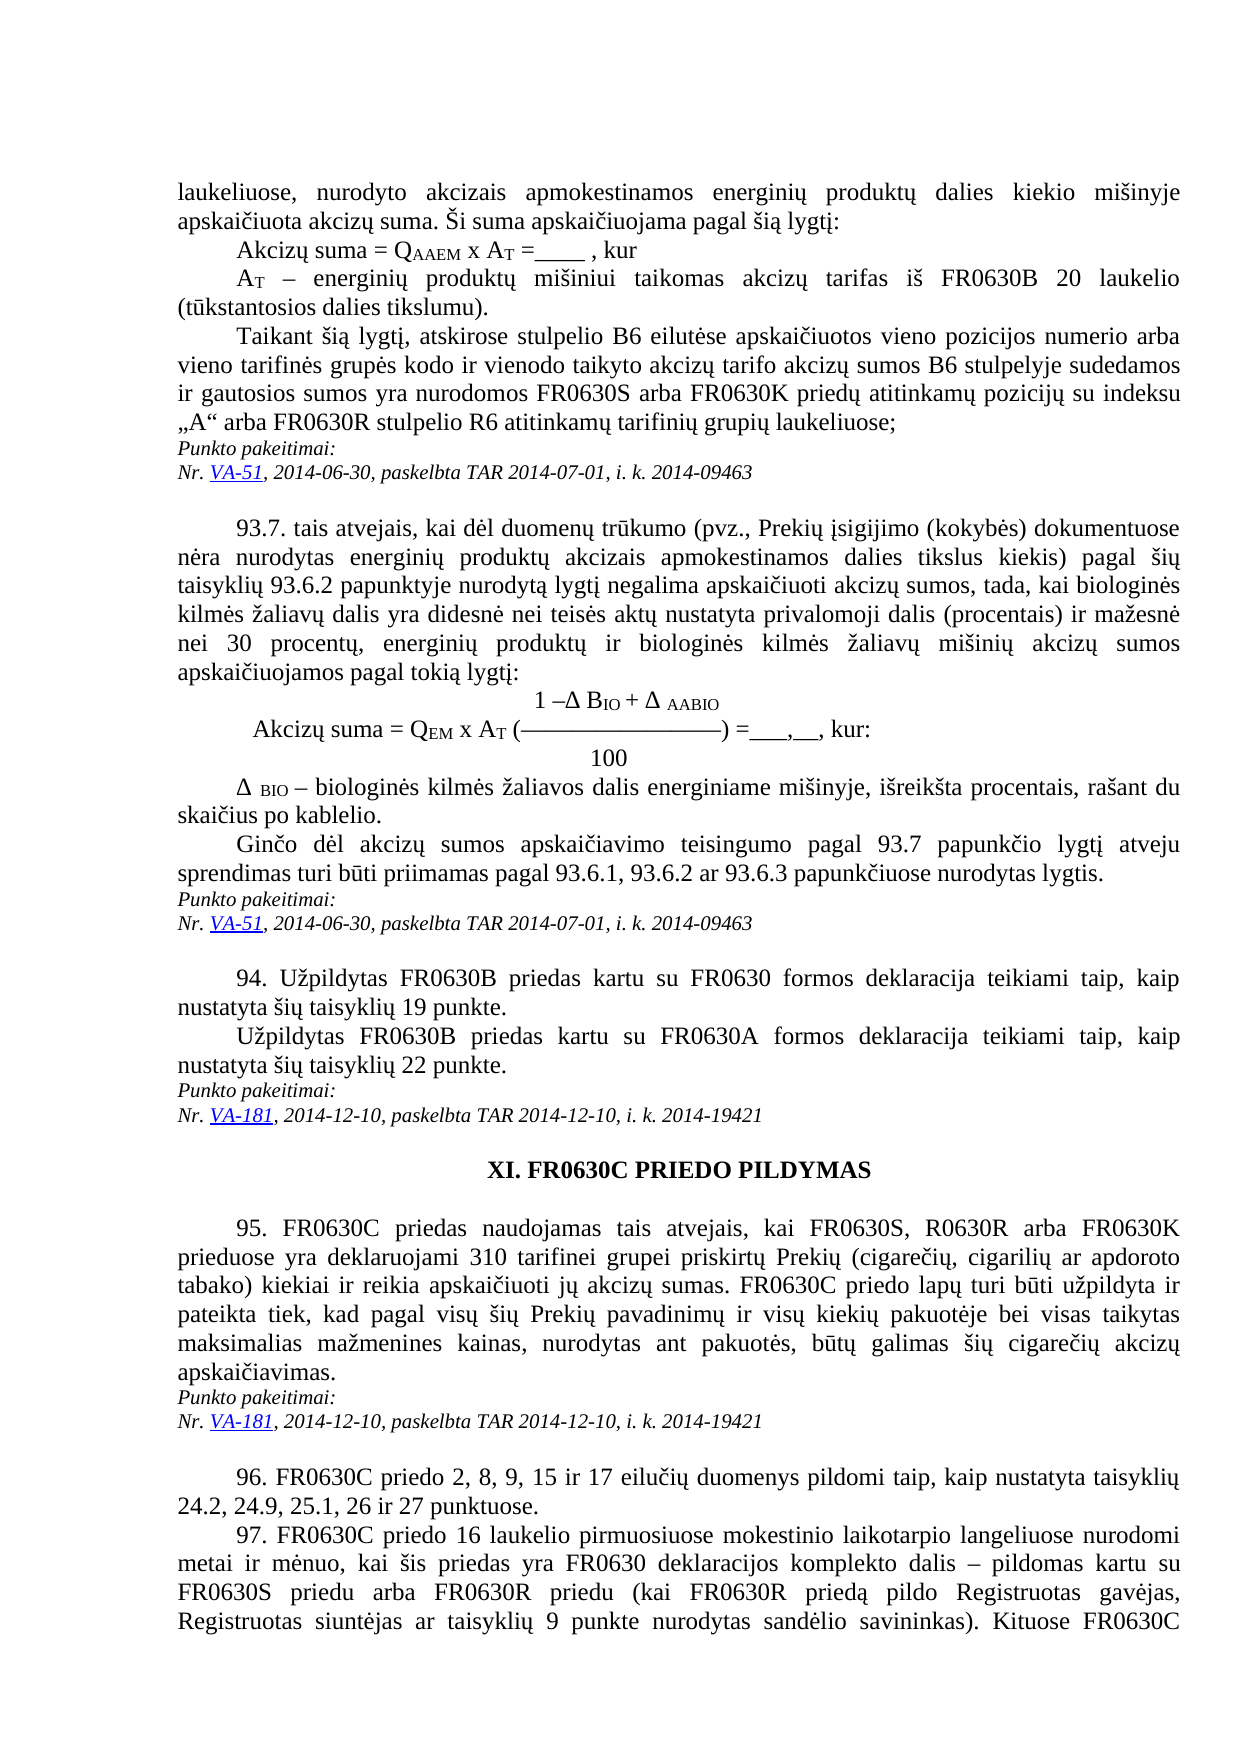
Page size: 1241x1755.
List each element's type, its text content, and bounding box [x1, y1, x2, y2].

text 95. FR0630C priedas naudojamas tais atvejais, kai FR0630S, R0630R arba FR0630K prieduose yra deklaruojami 310 tarifinei grupei priskirtų Prekių (cigarečių, cigarilių ar apdoroto tabako) kiekiai ir reikia apskaičiuoti jų akcizų sumas. FR0630C priedo lapų turi būti užpildyta ir pateikta tiek, kad pagal visų šių Prekių pavadinimų ir visų kiekių pakuotėje bei visas taikytas maksimalias mažmenines kainas, nurodytas ant pakuotės, būtų galimas šių cigarečių akcizų apskaičiavimas. [177, 1213, 1181, 1385]
text Punkto pakeitimai: [177, 1385, 1181, 1409]
text 93.7. tais atvejais, kai dėl duomenų trūkumo (pvz., Prekių įsigijimo (kokybės) dokumentuose nėra nurodytas energinių produktų akcizais apmokestinamos dalies tikslus kiekis) pagal šių taisyklių 93.6.2 papunktyje nurodytą lygtį negalima apskaičiuoti akcizų sumos, tada, kai biologinės kilmės žaliavų dalis yra didesnė nei teisės aktų nustatyta privalomoji dalis (procentais) ir mažesnė nei 30 procentų, energinių produktų ir biologinės kilmės žaliavų mišinių akcizų sumos apskaičiuojamos pagal tokią lygtį: [177, 513, 1181, 685]
text Akcizų suma = QEM x AT (————————) =___,__, kur: [177, 714, 1181, 743]
text 100 [177, 743, 1181, 772]
text 1 –∆ BIO + ∆ AABIO [177, 685, 1181, 714]
text Punkto pakeitimai: [177, 1078, 1181, 1102]
text 94. Užpildytas FR0630B priedas kartu su FR0630 formos deklaracija teikiami taip, kaip nustatyta šių taisyklių 19 punkte. [177, 963, 1181, 1021]
text Taikant šią lygtį, atskirose stulpelio B6 eilutėse apskaičiuotos vieno pozicijos numerio arba vieno tarifinės grupės kodo ir vienodo taikyto akcizų tarifo akcizų sumos B6 stulpelyje sudedamos ir gautosios sumos yra nurodomos FR0630S arba FR0630K priedų atitinkamų pozicijų su indeksu „A“ arba FR0630R stulpelio R6 atitinkamų tarifinių grupių laukeliuose; [177, 321, 1181, 436]
text Punkto pakeitimai: [177, 436, 1181, 460]
text Akcizų suma = QAAEM x AT =____ , kur [177, 235, 1181, 263]
text 97. FR0630C priedo 16 laukelio pirmuosiuose mokestinio laikotarpio langeliuose nurodomi metai ir mėnuo, kai šis priedas yra FR0630 deklaracijos komplekto dalis – pildomas kartu su FR0630S priedu arba FR0630R priedu (kai FR0630R priedą pildo Registruotas gavėjas, Registruotas siuntėjas ar taisyklių 9 punkte nurodytas sandėlio savininkas). Kituose FR0630C [177, 1520, 1181, 1635]
text Užpildytas FR0630B priedas kartu su FR0630A formos deklaracija teikiami taip, kaip nustatyta šių taisyklių 22 punkte. [177, 1021, 1181, 1078]
text Nr. VA-51, 2014-06-30, paskelbta TAR 2014-07-01, i. k. 2014-09463 [177, 911, 1181, 935]
text Punkto pakeitimai: [177, 887, 1181, 911]
text laukeliuose, nurodyto akcizais apmokestinamos energinių produktų dalies kiekio mišinyje apskaičiuota akcizų suma. Ši suma apskaičiuojama pagal šią lygtį: [177, 177, 1181, 235]
text Nr. VA-181, 2014-12-10, paskelbta TAR 2014-12-10, i. k. 2014-19421 [177, 1102, 1181, 1127]
text Ginčo dėl akcizų sumos apskaičiavimo teisingumo pagal 93.7 papunkčio lygtį atveju sprendimas turi būti priimamas pagal 93.6.1, 93.6.2 ar 93.6.3 papunkčiuose nurodytas lygtis. [177, 829, 1181, 887]
text Nr. VA-51, 2014-06-30, paskelbta TAR 2014-07-01, i. k. 2014-09463 [177, 460, 1181, 484]
text ∆ BIO – biologinės kilmės žaliavos dalis energiniame mišinyje, išreikšta procentais, rašant du skaičius po kablelio. [177, 772, 1181, 829]
text 96. FR0630C priedo 2, 8, 9, 15 ir 17 eilučių duomenys pildomi taip, kaip nustatyta taisyklių 24.2, 24.9, 25.1, 26 ir 27 punktuose. [177, 1462, 1181, 1520]
text XI. FR0630C PRIEDO PILDYMAS [177, 1155, 1181, 1184]
text Nr. VA-181, 2014-12-10, paskelbta TAR 2014-12-10, i. k. 2014-19421 [177, 1409, 1181, 1433]
text AT – energinių produktų mišiniui taikomas akcizų tarifas iš FR0630B 20 laukelio (tūkstantosios dalies tikslumu). [177, 263, 1181, 321]
